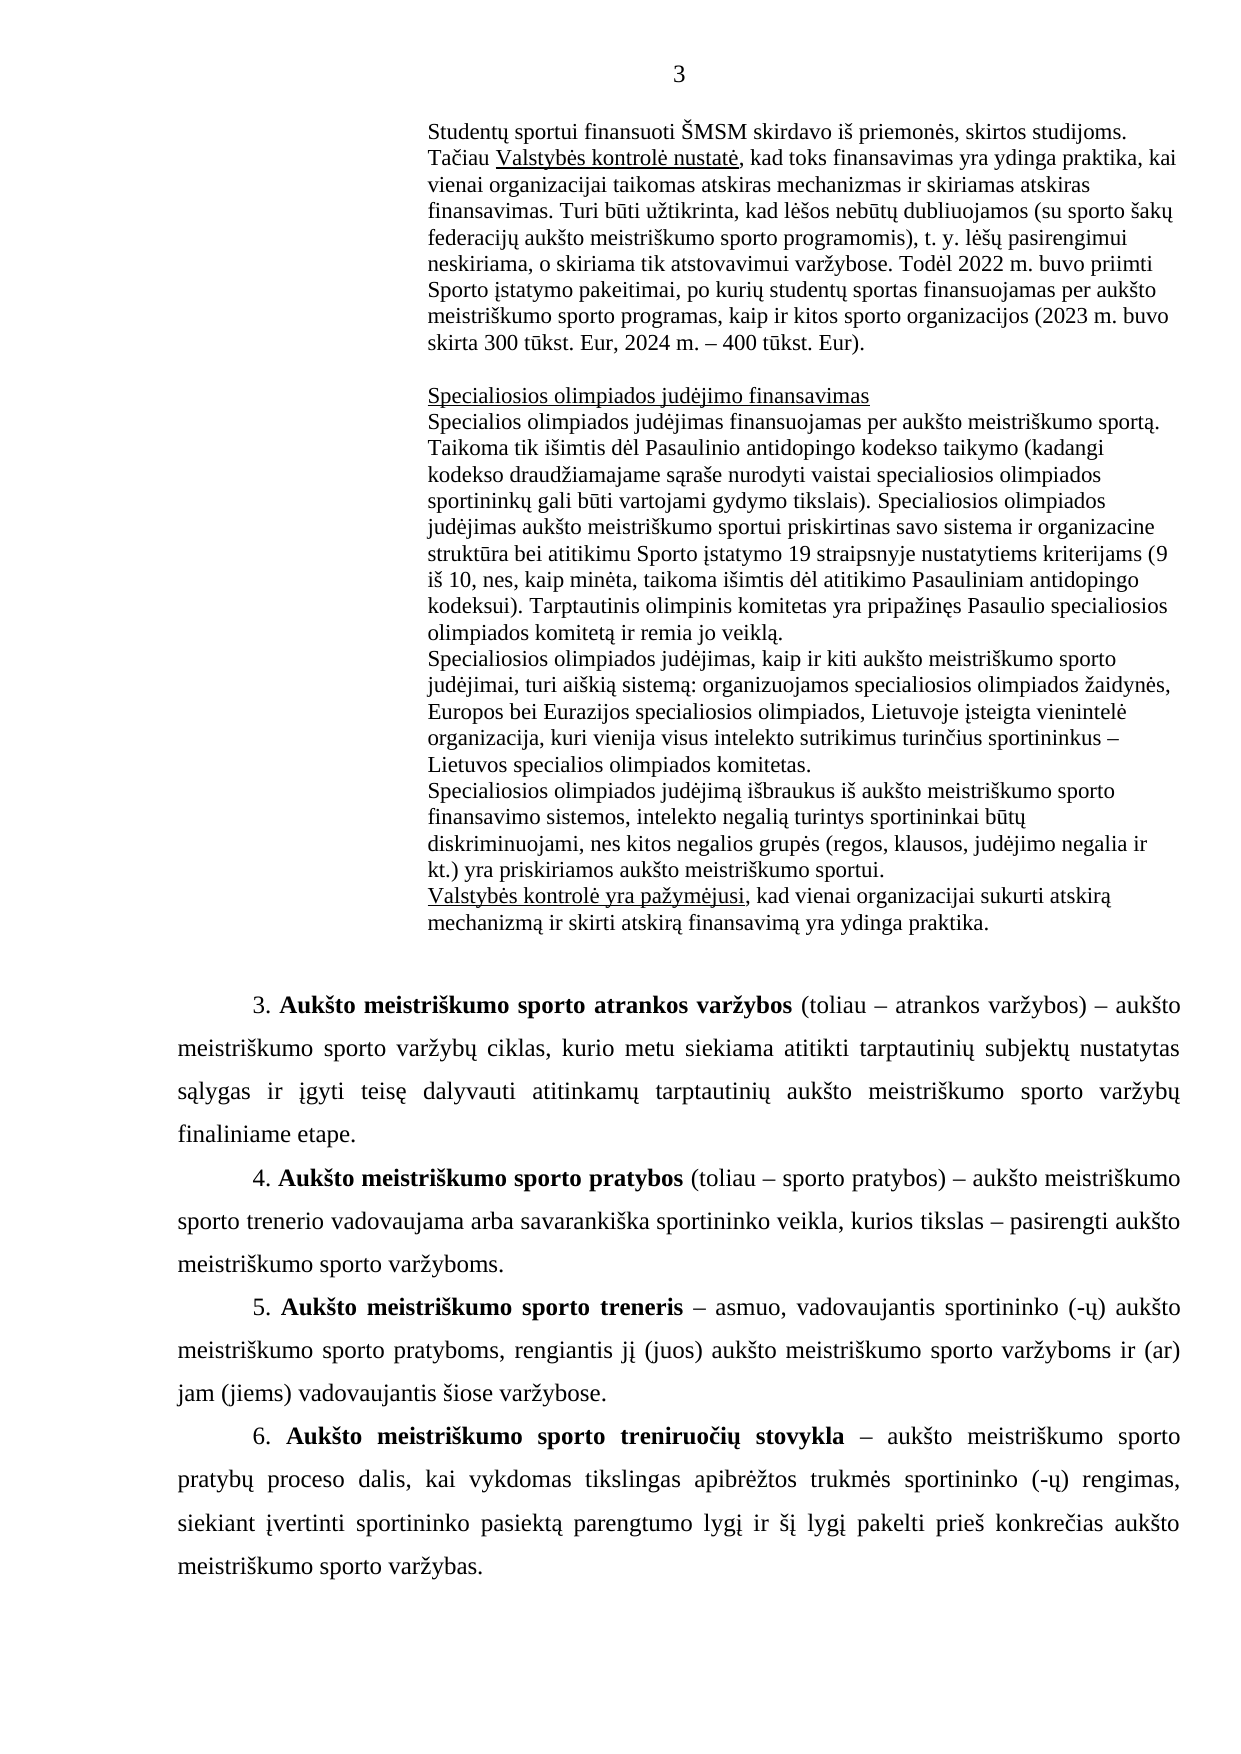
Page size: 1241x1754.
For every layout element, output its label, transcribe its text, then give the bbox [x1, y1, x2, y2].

text Specialios olimpiados judėjimas finansuojamas per aukšto meistriškumo sportą. Taikoma tik išimtis dėl Pasaulinio antidopingo kodekso taikymo (kadangi kodekso draudžiamajame sąraše nurodyti vaistai specialiosios olimpiados sportininkų gali būti vartojami gydymo tikslais). Specialiosios olimpiados judėjimas aukšto meistriškumo sportui priskirtinas savo sistema ir organizacine struktūra bei atitikimu Sporto įstatymo 19 straipsnyje nustatytiems kriterijams (9 iš 10, nes, kaip minėta, taikoma išimtis dėl atitikimo Pasauliniam antidopingo kodeksui). Tarptautinis olimpinis komitetas yra pripažinęs Pasaulio specialiosios olimpiados komitetą ir remia jo veiklą. [427, 408, 1181, 645]
text Specialiosios olimpiados judėjimą išbraukus iš aukšto meistriškumo sporto finansavimo sistemos, intelekto negalią turintys sportininkai būtų diskriminuojami, nes kitos negalios grupės (regos, klausos, judėjimo negalia ir kt.) yra priskiriamos aukšto meistriškumo sportui. [427, 777, 1181, 882]
text Studentų sportui finansuoti ŠMSM skirdavo iš priemonės, skirtos studijoms. Tačiau Valstybės kontrolė nustatė, kad toks finansavimas yra ydinga praktika, kai vienai organizacijai taikomas atskiras mechanizmas ir skiriamas atskiras finansavimas. Turi būti užtikrinta, kad lėšos nebūtų dubliuojamos (su sporto šakų federacijų aukšto meistriškumo sporto programomis), t. y. lėšų pasirengimui neskiriama, o skiriama tik atstovavimui varžybose. Todėl 2022 m. buvo priimti Sporto įstatymo pakeitimai, po kurių studentų sportas finansuojamas per aukšto meistriškumo sporto programas, kaip ir kitos sporto organizacijos (2023 m. buvo skirta 300 tūkst. Eur, 2024 m. – 400 tūkst. Eur). [427, 118, 1181, 355]
text Valstybės kontrolė yra pažymėjusi, kad vienai organizacijai sukurti atskirą mechanizmą ir skirti atskirą finansavimą yra ydinga praktika. [427, 882, 1181, 935]
text 6. Aukšto meistriškumo sporto treniruočių stovykla – aukšto meistriškumo sporto pratybų proceso dalis, kai vykdomas tikslingas apibrėžtos trukmės sportininko (-ų) rengimas, siekiant įvertinti sportininko pasiektą parengtumo lygį ir šį lygį pakelti prieš konkrečias aukšto meistriškumo sporto varžybas. [177, 1421, 1181, 1579]
text Specialiosios olimpiados judėjimo finansavimas [427, 382, 1181, 408]
text 4. Aukšto meistriškumo sporto pratybos (toliau – sporto pratybos) – aukšto meistriškumo sporto trenerio vadovaujama arba savarankiška sportininko veikla, kurios tikslas – pasirengti aukšto meistriškumo sporto varžyboms. [177, 1163, 1181, 1278]
text 3. Aukšto meistriškumo sporto atrankos varžybos (toliau – atrankos varžybos) – aukšto meistriškumo sporto varžybų ciklas, kurio metu siekiama atitikti tarptautinių subjektų nustatytas sąlygas ir įgyti teisę dalyvauti atitinkamų tarptautinių aukšto meistriškumo sporto varžybų finaliniame etape. [177, 990, 1181, 1148]
text 5. Aukšto meistriškumo sporto treneris – asmuo, vadovaujantis sportininko (-ų) aukšto meistriškumo sporto pratyboms, rengiantis jį (juos) aukšto meistriškumo sporto varžyboms ir (ar) jam (jiems) vadovaujantis šiose varžybose. [177, 1292, 1181, 1407]
text Specialiosios olimpiados judėjimas, kaip ir kiti aukšto meistriškumo sporto judėjimai, turi aiškią sistemą: organizuojamos specialiosios olimpiados žaidynės, Europos bei Eurazijos specialiosios olimpiados, Lietuvoje įsteigta vienintelė organizacija, kuri vienija visus intelekto sutrikimus turinčius sportininkus – Lietuvos specialios olimpiados komitetas. [427, 645, 1181, 777]
